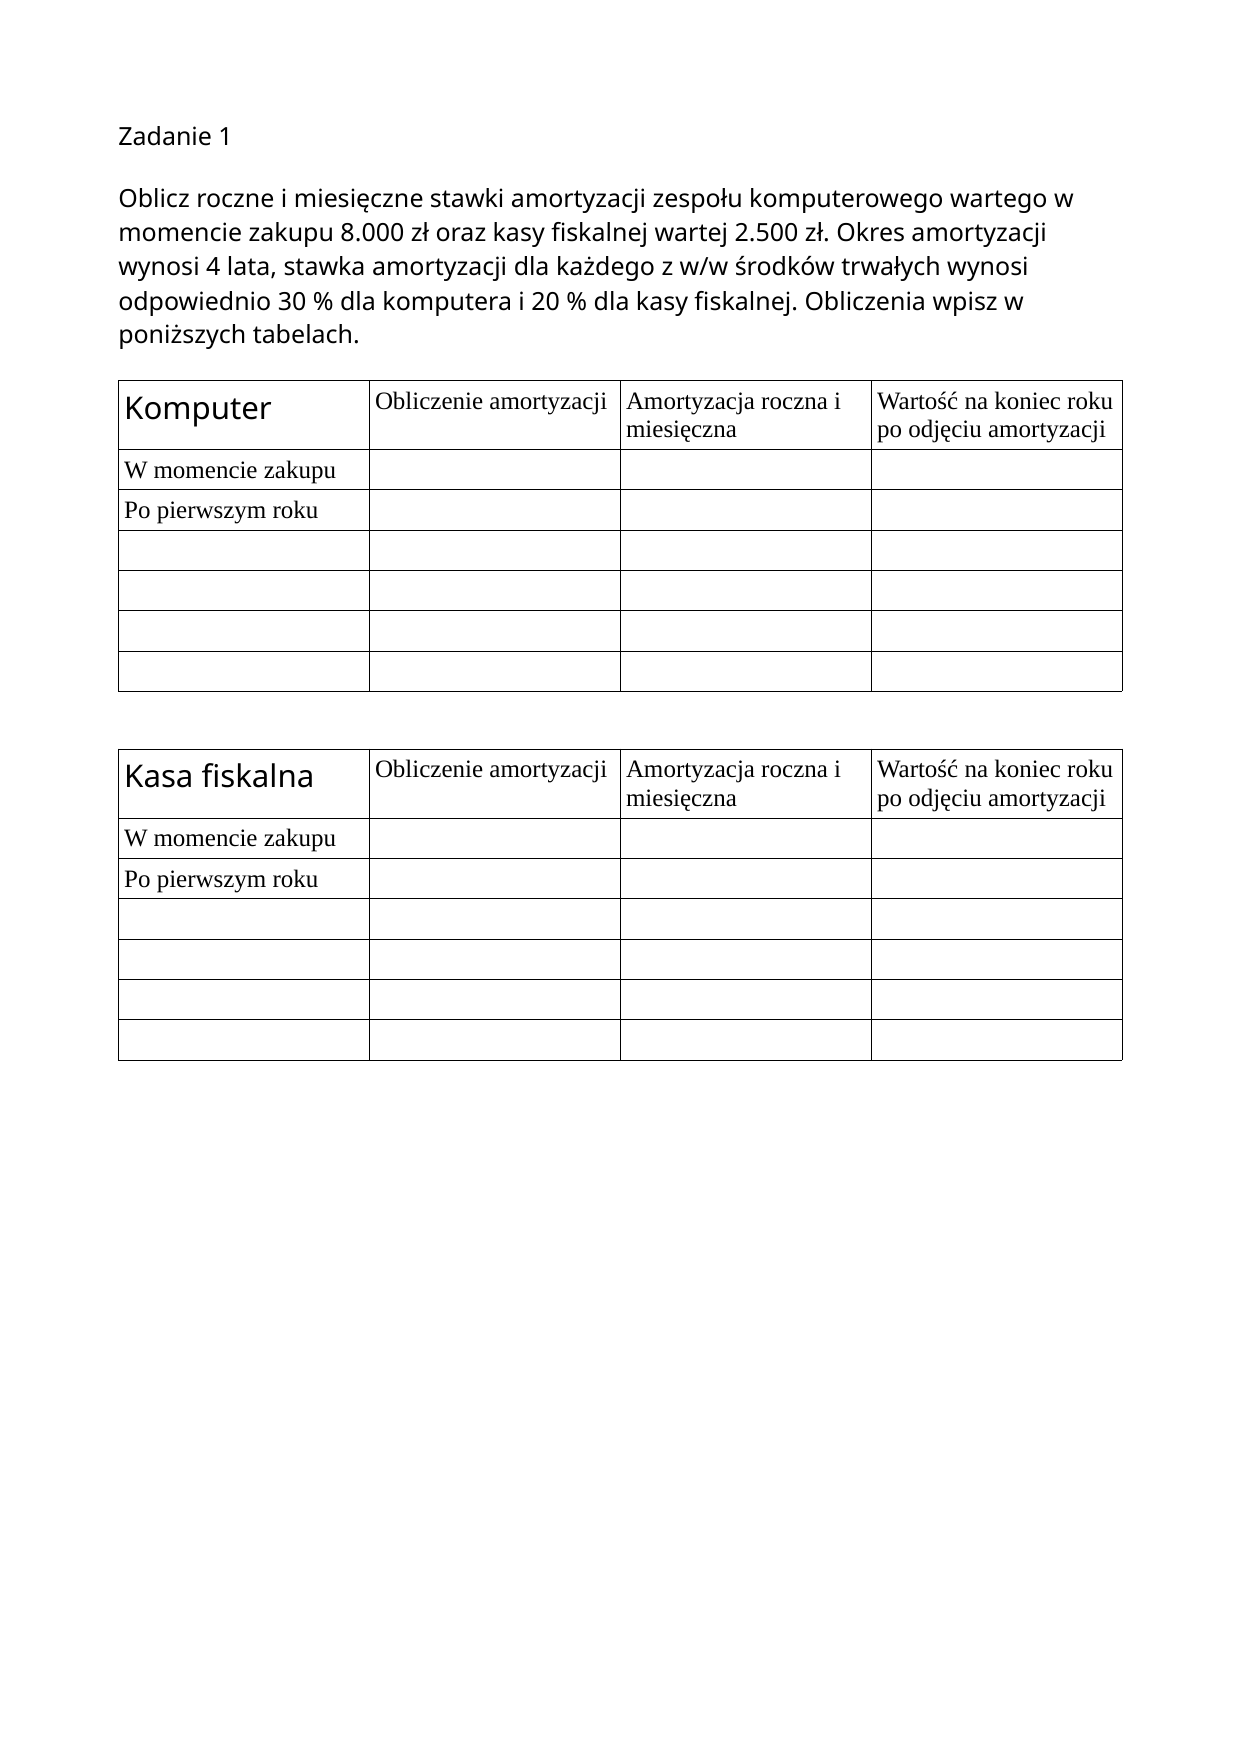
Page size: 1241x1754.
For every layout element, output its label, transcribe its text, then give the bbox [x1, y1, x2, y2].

table_cell [119, 652, 369, 691]
table_cell [370, 611, 620, 651]
table_cell [872, 652, 1122, 691]
table_cell [119, 980, 369, 1019]
table_header Amortyzacja roczna i miesięczna [621, 750, 871, 818]
table_cell [370, 571, 620, 610]
table_cell [370, 980, 620, 1019]
table_cell [621, 819, 871, 858]
table_cell [370, 490, 620, 530]
table_cell [370, 531, 620, 570]
table_cell [621, 611, 871, 651]
table_cell [872, 1020, 1122, 1059]
table_cell [119, 611, 369, 651]
table_cell [621, 652, 871, 691]
table_cell [621, 450, 871, 489]
table_cell W momencie zakupu [119, 819, 369, 858]
table_cell [621, 490, 871, 530]
table_cell [119, 571, 369, 610]
table_cell [370, 940, 620, 979]
table_cell [621, 1020, 871, 1059]
table_cell [872, 611, 1122, 651]
table_cell [119, 1020, 369, 1059]
table_cell [621, 859, 871, 898]
table_header Komputer [119, 381, 369, 449]
table_cell [621, 980, 871, 1019]
table_cell [370, 1020, 620, 1059]
table_cell [621, 571, 871, 610]
table_cell [119, 940, 369, 979]
table_cell [370, 859, 620, 898]
table_cell [119, 531, 369, 570]
table_cell [872, 940, 1122, 979]
table_cell [872, 899, 1122, 938]
table_cell [872, 450, 1122, 489]
table_header Amortyzacja roczna i miesięczna [621, 381, 871, 449]
table_cell [370, 450, 620, 489]
text Zadanie 1 [118, 118, 1122, 152]
table_cell W momencie zakupu [119, 450, 369, 489]
text Oblicz roczne i miesięczne stawki amortyzacji zespołu komputerowego wartego w momencie zakupu 8.000 zł oraz kasy fiskalnej wartej 2.500 zł. Okres amortyzacji wynosi 4 lata, stawka amortyzacji dla każdego z w/w środków trwałych wynosi odpowiednio 30 % dla komputera i 20 % dla kasy fiskalnej. Obliczenia wpisz w poniższych tabelach. [118, 181, 1122, 351]
table_cell Po pierwszym roku [119, 859, 369, 898]
table_cell [872, 859, 1122, 898]
table_cell [370, 899, 620, 938]
table_cell [621, 899, 871, 938]
table_cell [119, 899, 369, 938]
table_cell [370, 819, 620, 858]
table_cell [621, 940, 871, 979]
table_cell [370, 652, 620, 691]
table_cell [872, 531, 1122, 570]
table_header Kasa fiskalna [119, 750, 369, 818]
table_cell Po pierwszym roku [119, 490, 369, 530]
table_cell [872, 980, 1122, 1019]
table_cell [872, 819, 1122, 858]
table_header Obliczenie amortyzacji [370, 750, 620, 818]
table_header Obliczenie amortyzacji [370, 381, 620, 449]
table_cell [621, 531, 871, 570]
table_header Wartość na koniec roku po odjęciu amortyzacji [872, 750, 1122, 818]
table_cell [872, 571, 1122, 610]
table_cell [872, 490, 1122, 530]
table_header Wartość na koniec roku po odjęciu amortyzacji [872, 381, 1122, 449]
